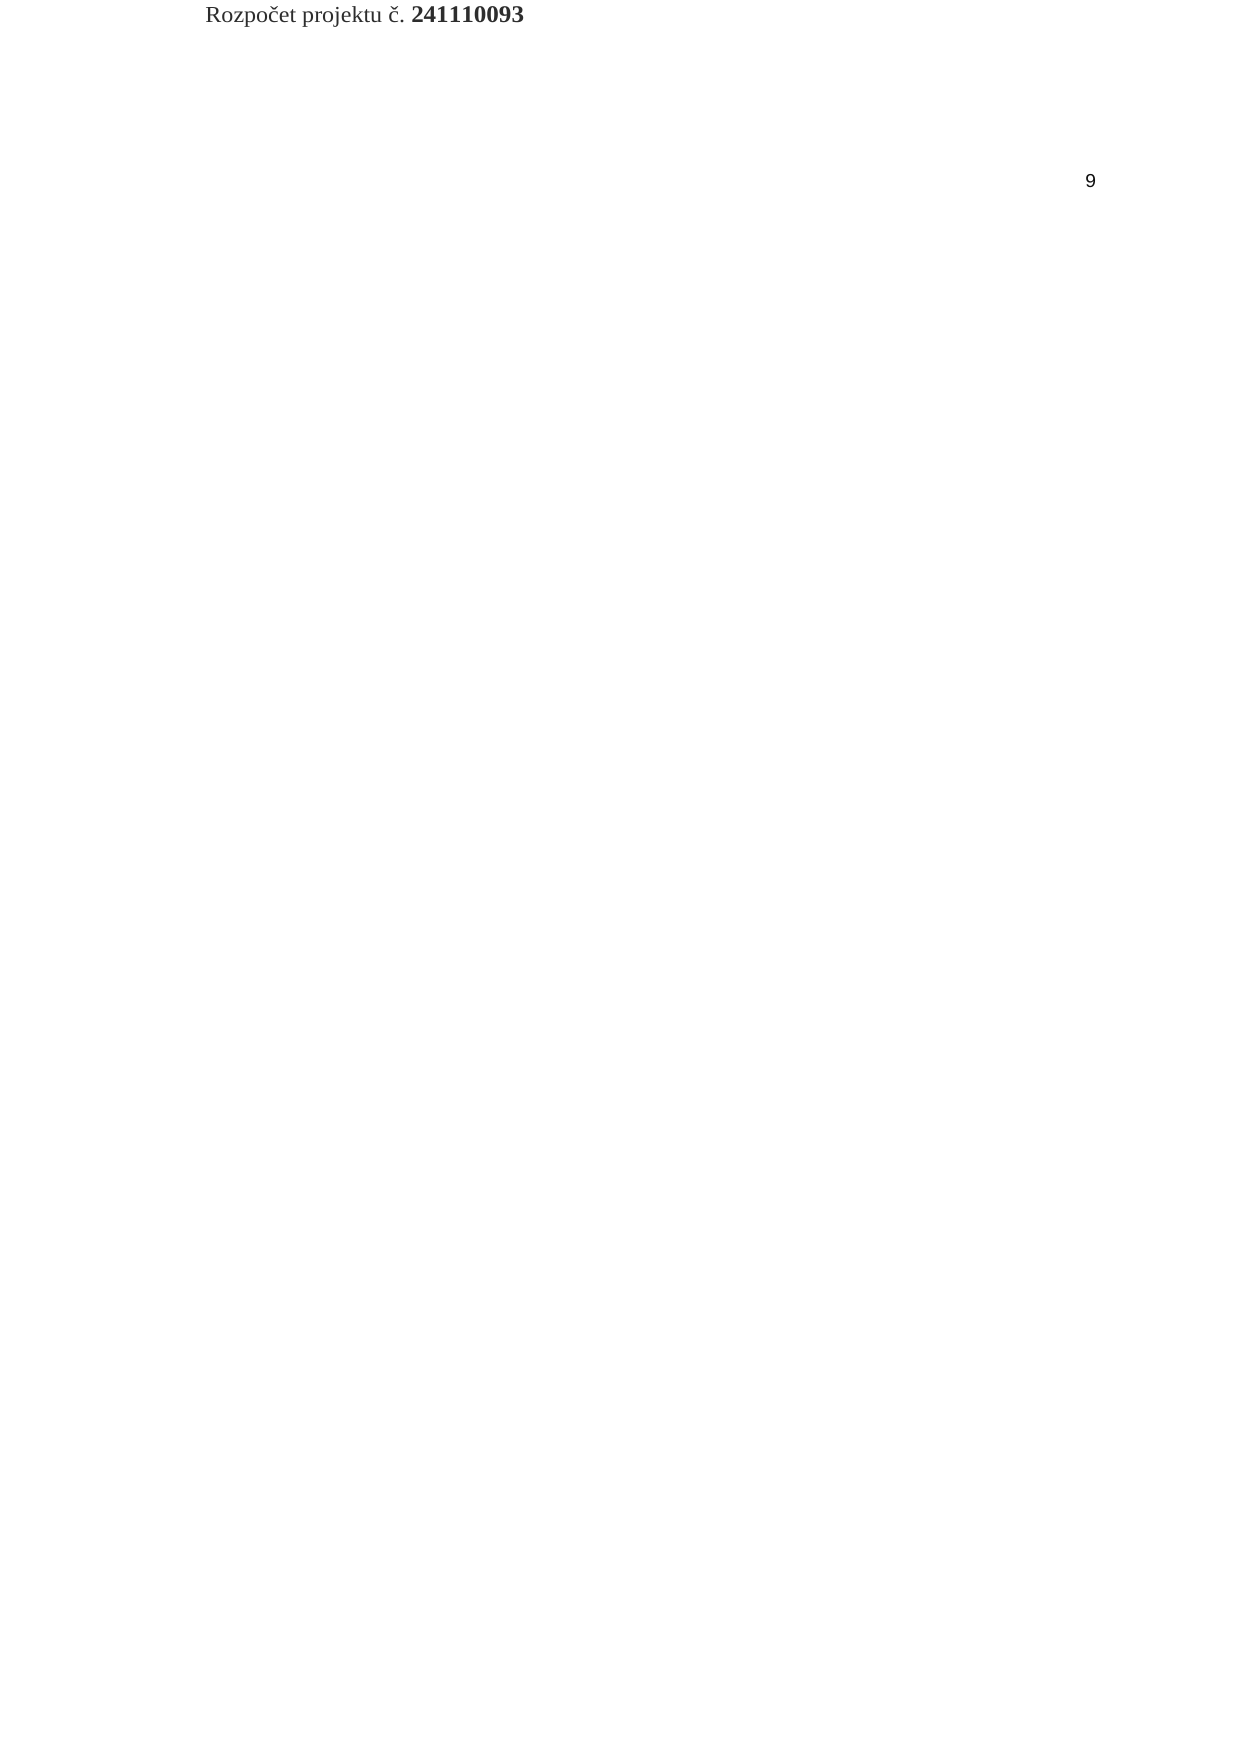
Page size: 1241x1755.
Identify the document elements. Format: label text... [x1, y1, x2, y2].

text Rozpočet projektu č. 241110093 [205, 0, 1111, 28]
text 9 [169, 170, 1096, 191]
